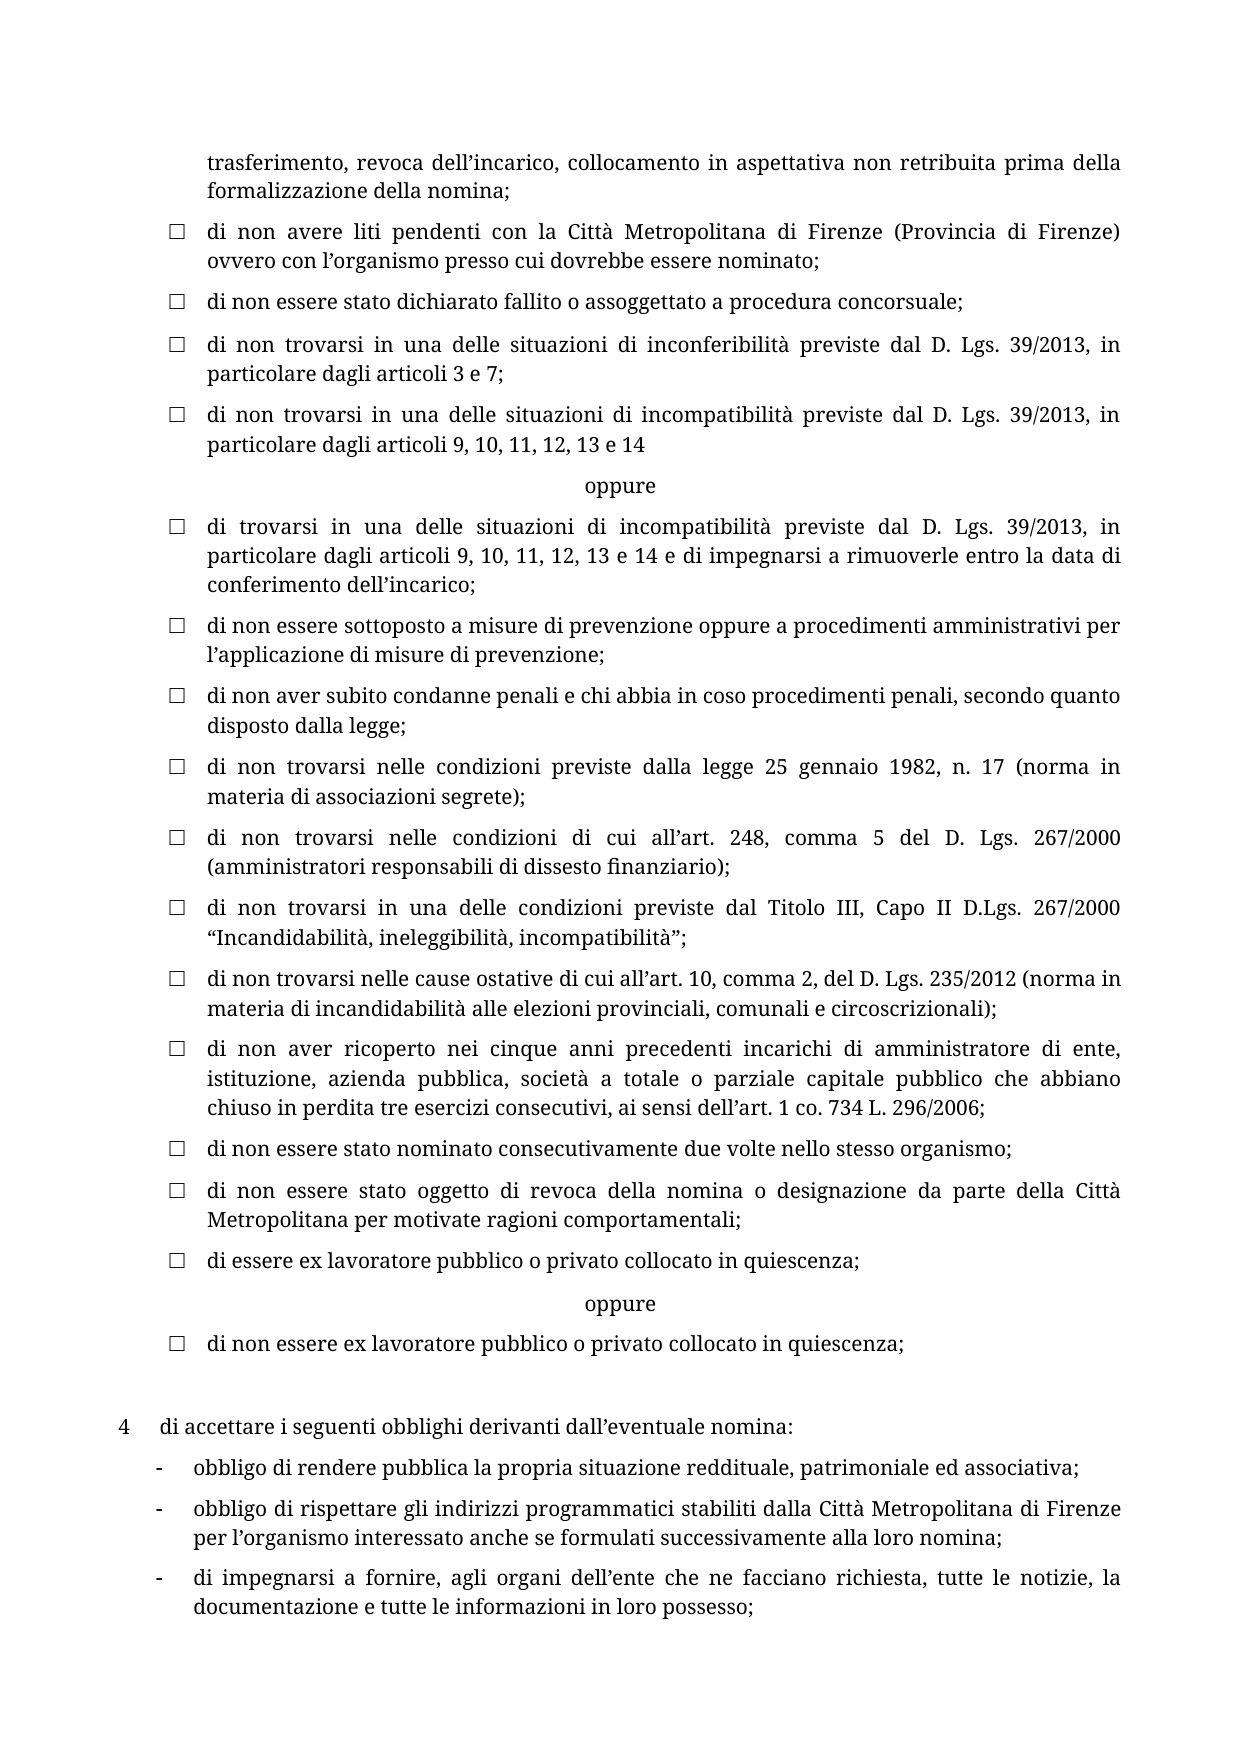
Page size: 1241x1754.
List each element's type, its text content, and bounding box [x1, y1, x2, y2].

list trasferimento, revoca dell’incarico, collocamento in aspettativa non retribuita prima della formalizzazione della nomina; [169, 148, 1122, 204]
list di accettare i seguenti obblighi derivanti dall’eventuale nomina: [118, 1412, 1122, 1441]
list di non trovarsi in una delle situazioni di inconferibilità previste dal D. Lgs. 39/2013, in particolare dagli articoli 3 e 7; [169, 330, 1122, 388]
list obbligo di rispettare gli indirizzi programmatici stabiliti dalla Città Metropolitana di Firenze per l’organismo interessato anche se formulati successivamente alla loro nomina; [156, 1494, 1122, 1551]
list di non trovarsi nelle condizioni di cui all’art. 248, comma 5 del D. Lgs. 267/2000 (amministratori responsabili di dissesto finanziario); [169, 823, 1122, 881]
list di non trovarsi in una delle situazioni di incompatibilità previste dal D. Lgs. 39/2013, in particolare dagli articoli 9, 10, 11, 12, 13 e 14 [169, 400, 1122, 458]
list di non aver ricoperto nei cinque anni precedenti incarichi di amministratore di ente, istituzione, azienda pubblica, società a totale o parziale capitale pubblico che abbiano chiuso in perdita tre esercizi consecutivi, ai sensi dell’art. 1 co. 734 L. 296/2006; [169, 1034, 1122, 1121]
list di impegnarsi a fornire, agli organi dell’ente che ne facciano richiesta, tutte le notizie, la documentazione e tutte le informazioni in loro possesso; [156, 1563, 1122, 1620]
text oppure [118, 1289, 1122, 1317]
text oppure [118, 471, 1122, 499]
list di non aver subito condanne penali e chi abbia in coso procedimenti penali, secondo quanto disposto dalla legge; [169, 681, 1122, 740]
list di non trovarsi nelle condizioni previste dalla legge 25 gennaio 1982, n. 17 (norma in materia di associazioni segrete); [169, 752, 1122, 810]
list di trovarsi in una delle situazioni di incompatibilità previste dal D. Lgs. 39/2013, in particolare dagli articoli 9, 10, 11, 12, 13 e 14 e di impegnarsi a rimuoverle entro la data di conferimento dell’incarico; [169, 512, 1122, 598]
list di essere ex lavoratore pubblico o privato collocato in quiescenza; [169, 1246, 1122, 1276]
list di non essere sottoposto a misure di prevenzione oppure a procedimenti amministrativi per l’applicazione di misure di prevenzione; [169, 611, 1122, 669]
list di non essere ex lavoratore pubblico o privato collocato in quiescenza; [169, 1329, 1122, 1359]
list obbligo di rendere pubblica la propria situazione reddituale, patrimoniale ed associativa; [156, 1453, 1122, 1482]
list di non trovarsi in una delle condizioni previste dal Titolo III, Capo II D.Lgs. 267/2000 “Incandidabilità, ineleggibilità, incompatibilità”; [169, 893, 1122, 952]
list di non essere stato nominato consecutivamente due volte nello stesso organismo; [169, 1134, 1122, 1163]
list di non essere stato oggetto di revoca della nomina o designazione da parte della Città Metropolitana per motivate ragioni comportamentali; [169, 1176, 1122, 1234]
list di non essere stato dichiarato fallito o assoggettato a procedura concorsuale; [169, 287, 1122, 317]
list di non avere liti pendenti con la Città Metropolitana di Firenze (Provincia di Firenze) ovvero con l’organismo presso cui dovrebbe essere nominato; [169, 217, 1122, 275]
list di non trovarsi nelle cause ostative di cui all’art. 10, comma 2, del D. Lgs. 235/2012 (norma in materia di incandidabilità alle elezioni provinciali, comunali e circoscrizionali); [169, 964, 1122, 1022]
